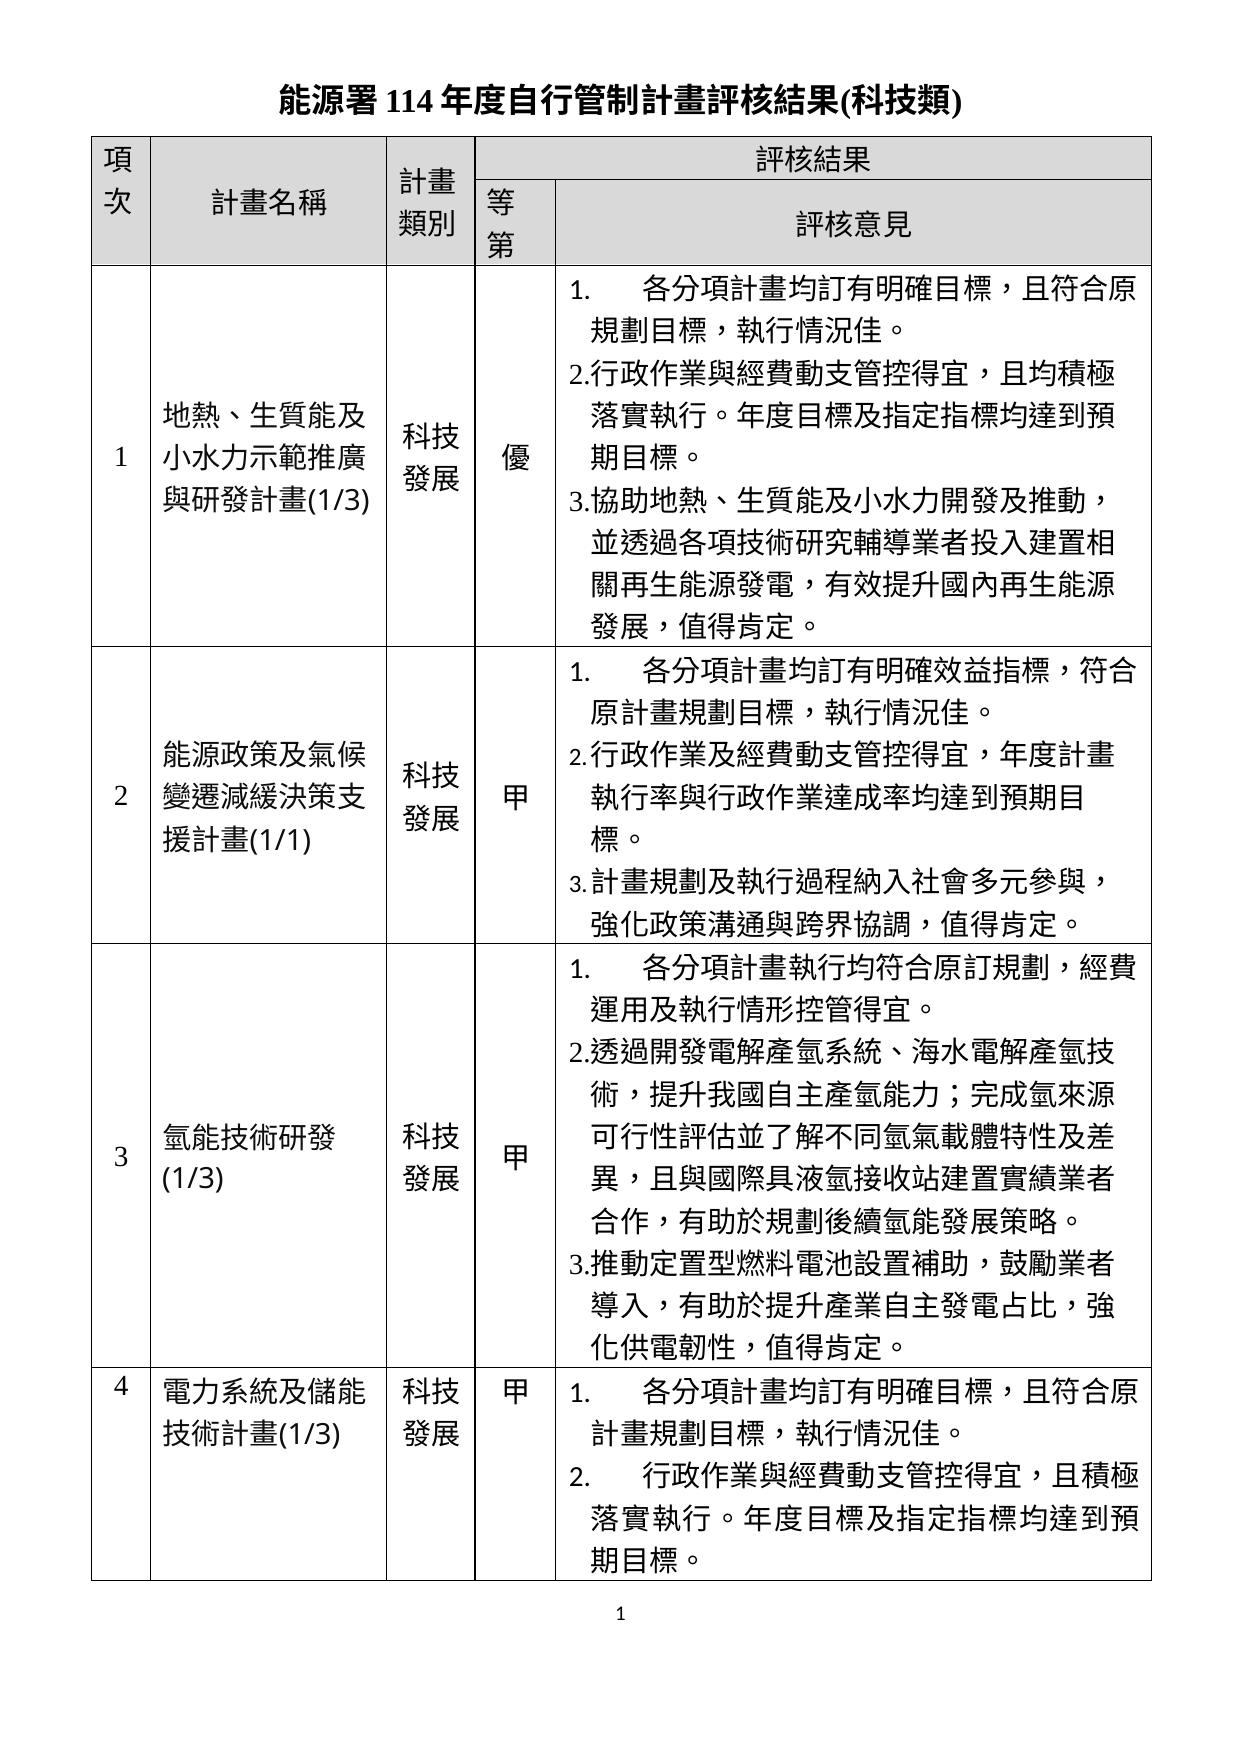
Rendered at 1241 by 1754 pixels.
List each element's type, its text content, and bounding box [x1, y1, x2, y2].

table_cell 甲 [476, 1368, 555, 1580]
table_cell 科技發展 [387, 1368, 474, 1580]
table_cell 各分項計畫執行均符合原訂規劃，經費運用及執行情形控管得宜。 透過開發電解產氫系統、海水電解產氫技術，提升我國自主產氫能力；完成氫來源可行性評估並了解不同氫氣載體特性及差異，且與國際具液氫接收站建置實績業者合作，有助於規劃後續氫能發展策略。 推動定置型燃料電池設置補助，鼓勵業者導入，有助於提升產業自主發電占比，強化供電韌性，值得肯定。 [556, 944, 1151, 1367]
table_cell 4 [92, 1368, 150, 1580]
table_cell 科技發展 [387, 647, 474, 943]
table_cell 電力系統及儲能技術計畫(1/3) [151, 1368, 386, 1580]
text 能源署114年度自行管制計畫評核結果(科技類) [177, 61, 1063, 136]
table_cell 地熱、生質能及小水力示範推廣與研發計畫(1/3) [151, 266, 386, 646]
table_header 計畫類別 [387, 137, 474, 264]
table_cell 氫能技術研發(1/3) [151, 944, 386, 1367]
table_cell 優 [476, 266, 555, 646]
table_cell 等第 [476, 180, 555, 264]
table_cell 能源政策及氣候變遷減緩決策支援計畫(1/1) [151, 647, 386, 943]
table_cell 1 [92, 266, 150, 646]
table_cell 科技發展 [387, 266, 474, 646]
table_cell 科技發展 [387, 944, 474, 1367]
table_cell 各分項計畫均訂有明確目標，且符合原計畫規劃目標，執行情況佳。 行政作業與經費動支管控得宜，且積極落實執行。年度目標及指定指標均達到預期目標。 完成我國各類資源併聯技術要點、國內外重大電力事故、備轉容量燈號精進方案、新版電力調度要點以及國內系統風險評估機制等檢討精進，並推動科技儲能補助與減碳旗艦計畫，進而提高供電穩定與用電效率，帶動儲能產業發展。 [556, 1368, 1151, 1580]
table_cell 3 [92, 944, 150, 1367]
table_header 評核結果 [476, 137, 1151, 179]
table_cell 甲 [476, 944, 555, 1367]
table_header 項次 [92, 137, 150, 264]
table_cell 各分項計畫均訂有明確效益指標，符合原計畫規劃目標，執行情況佳。 行政作業及經費動支管控得宜，年度計畫執行率與行政作業達成率均達到預期目標。 計畫規劃及執行過程納入社會多元參與，強化政策溝通與跨界協調，值得肯定。 [556, 647, 1151, 943]
table_cell 評核意見 [556, 180, 1151, 264]
table_cell 甲 [476, 647, 555, 943]
table_cell 2 [92, 647, 150, 943]
table_cell 各分項計畫均訂有明確目標，且符合原規劃目標，執行情況佳。 行政作業與經費動支管控得宜，且均積極落實執行。年度目標及指定指標均達到預期目標。 協助地熱、生質能及小水力開發及推動，並透過各項技術研究輔導業者投入建置相關再生能源發電，有效提升國內再生能源發展，值得肯定。 [556, 266, 1151, 646]
table_header 計畫名稱 [151, 137, 386, 264]
